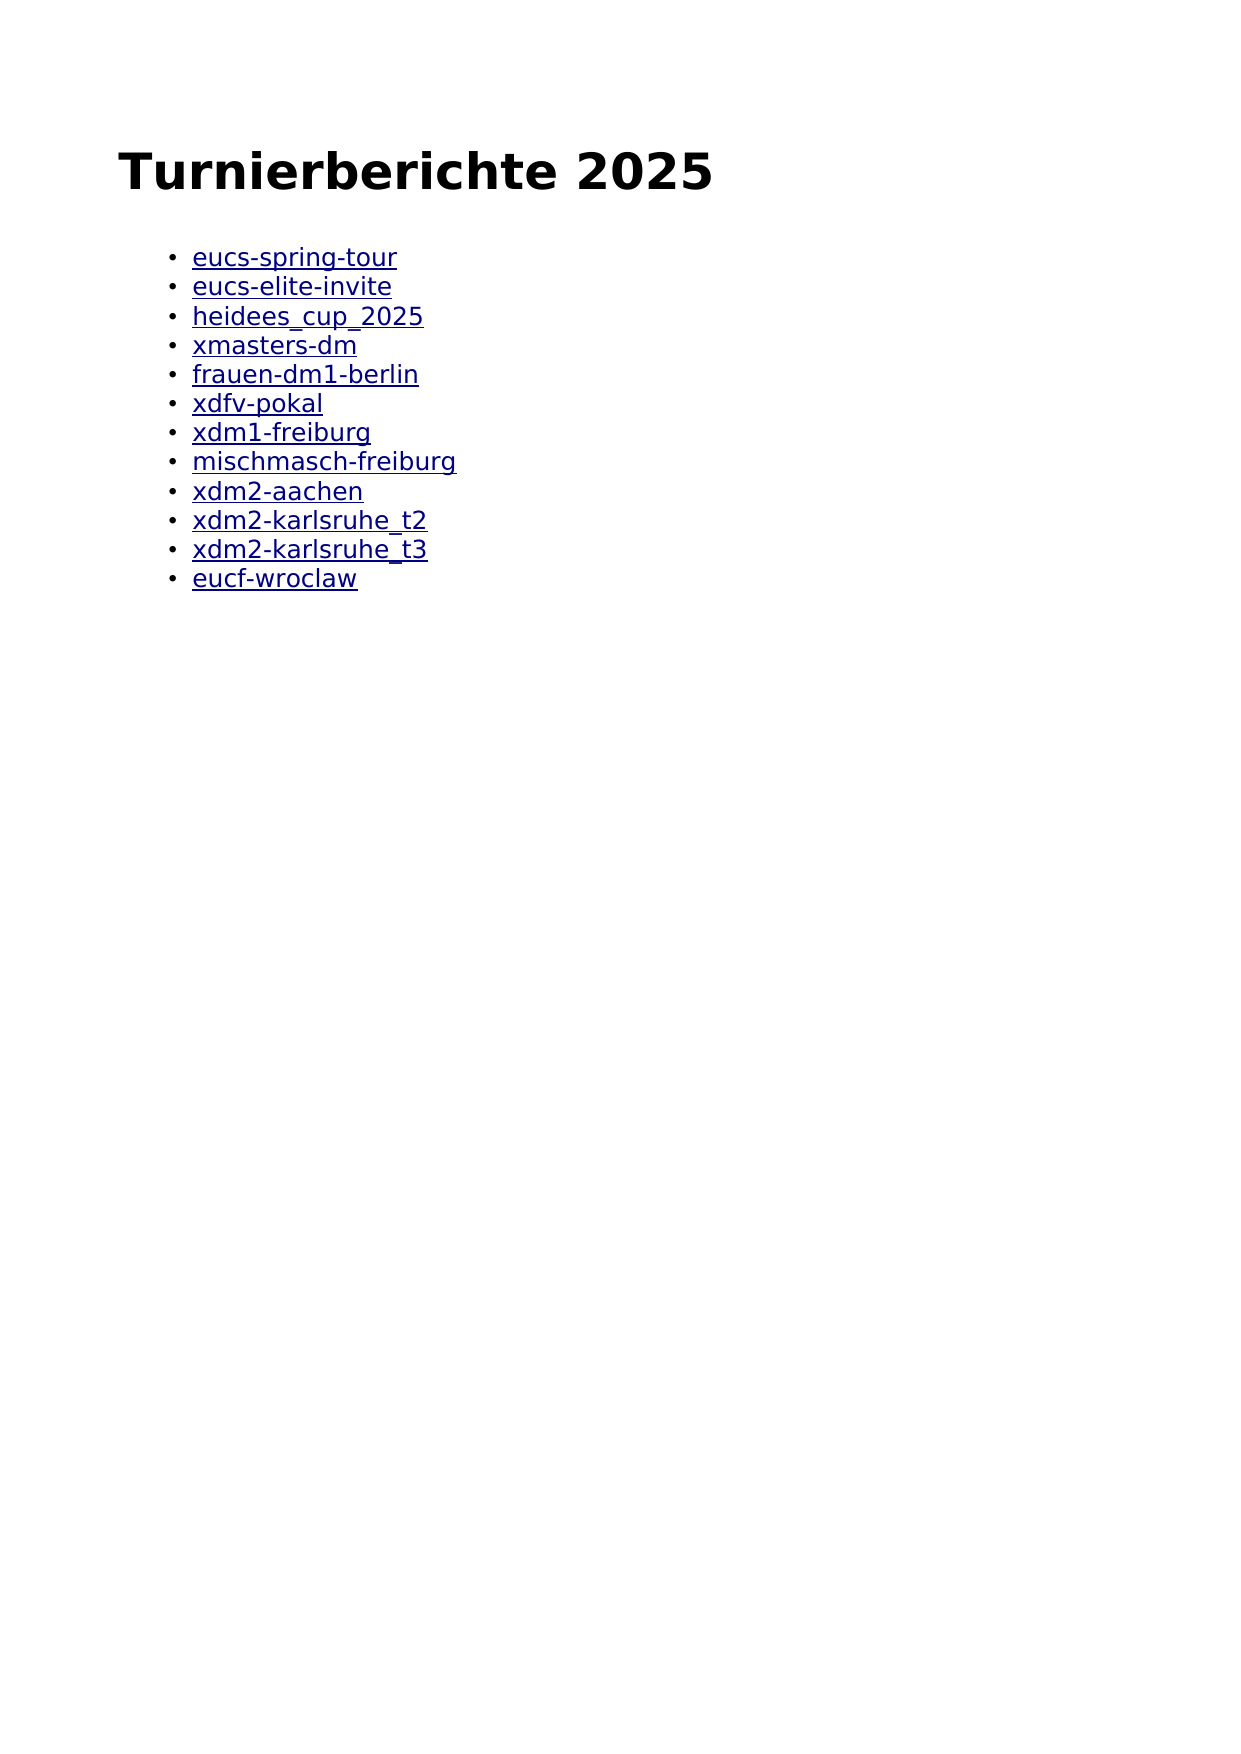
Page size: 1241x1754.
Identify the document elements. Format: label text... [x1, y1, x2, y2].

list xdm2-karlsruhe_t2 [177, 506, 1122, 535]
list xdfv-pokal [177, 389, 1122, 418]
list xdm1-freiburg [177, 418, 1122, 447]
list xdm2-karlsruhe_t3 [177, 535, 1122, 564]
list eucf-wroclaw [177, 564, 1122, 593]
list eucs-elite-invite [177, 272, 1122, 302]
list heidees_cup_2025 [177, 302, 1122, 331]
subtitle Turnierberichte 2025 [118, 143, 1122, 201]
list xdm2-aachen [177, 477, 1122, 506]
list xmasters-dm [177, 331, 1122, 360]
list mischmasch-freiburg [177, 447, 1122, 477]
list eucs-spring-tour [177, 243, 1122, 272]
list frauen-dm1-berlin [177, 360, 1122, 389]
